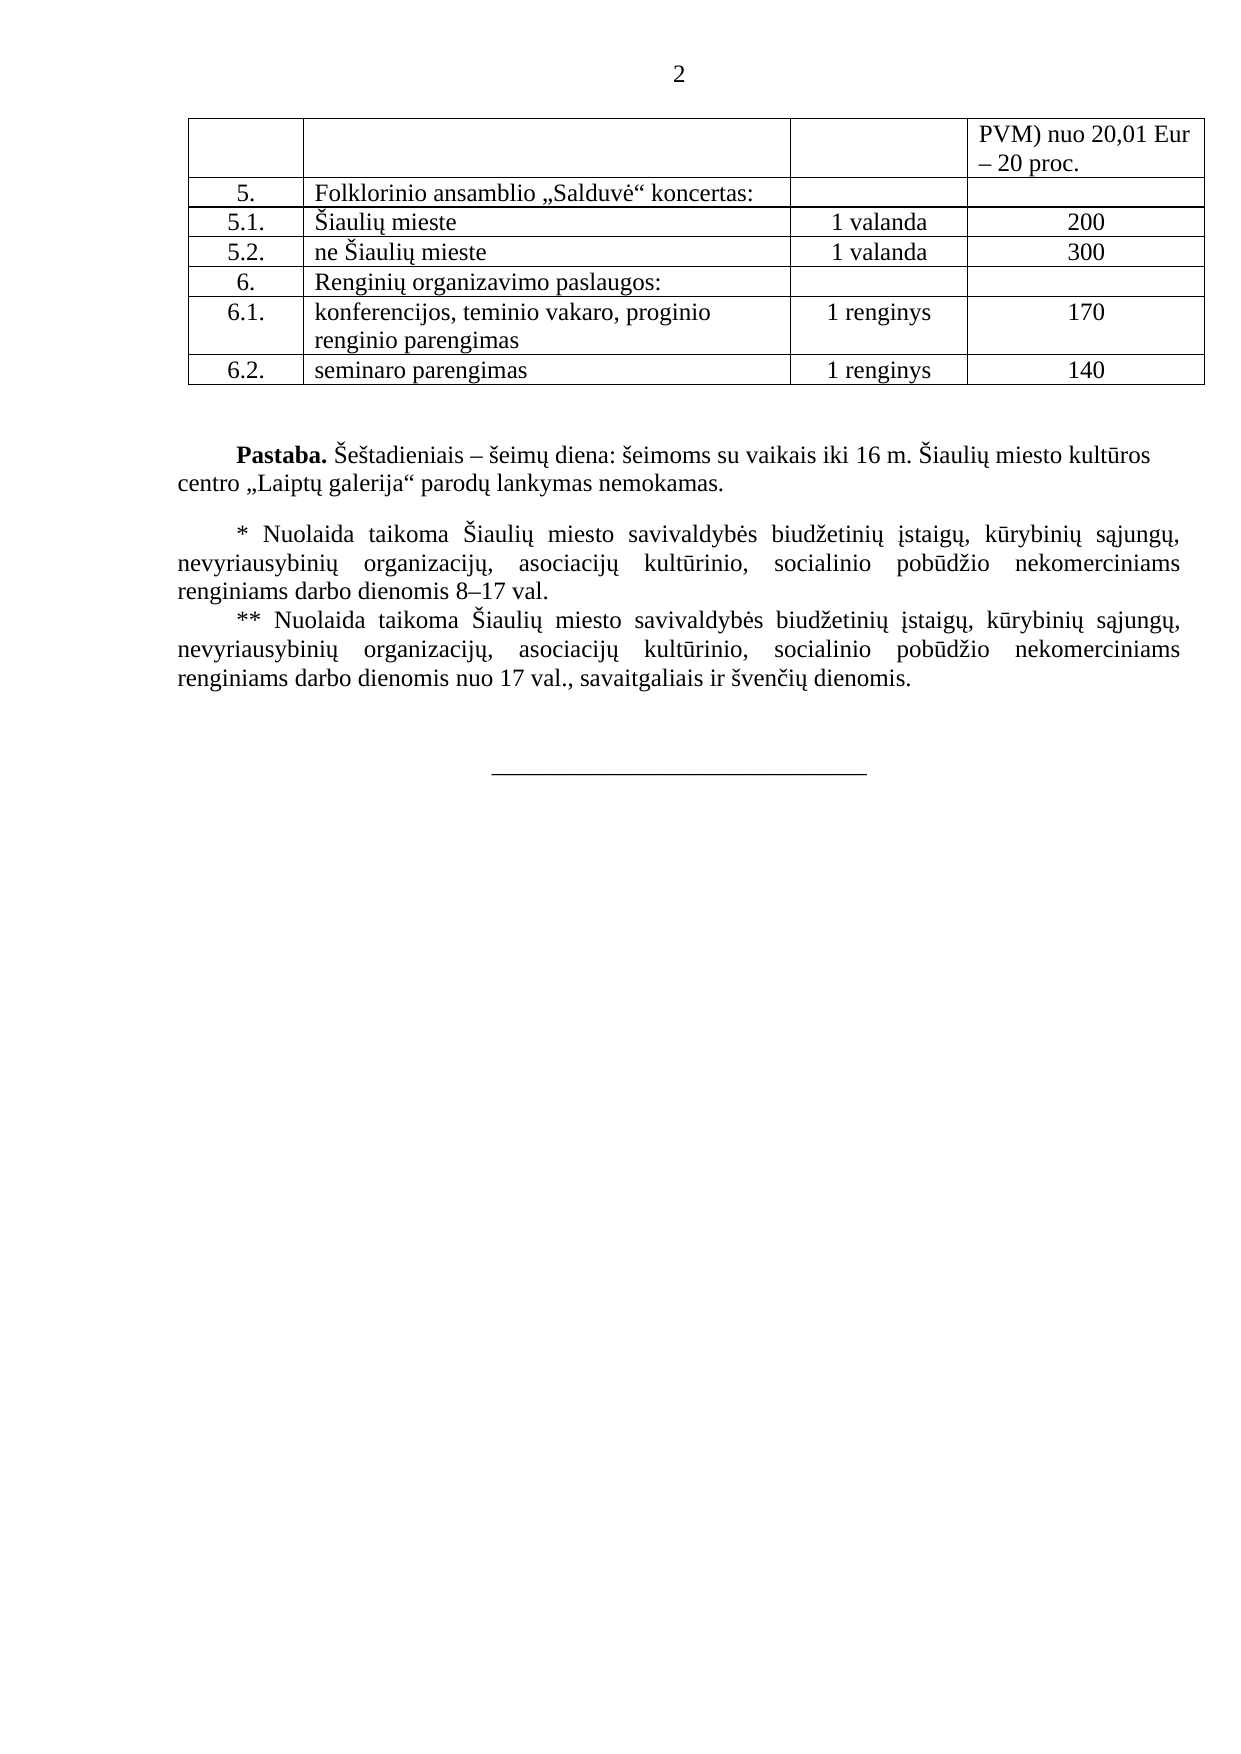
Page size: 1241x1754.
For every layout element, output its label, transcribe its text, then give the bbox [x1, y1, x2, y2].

table_cell 5.1. [189, 208, 303, 236]
table_cell 6.2. [189, 355, 303, 384]
table_cell 6. [189, 267, 303, 296]
text * Nuolaida taikoma Šiaulių miesto savivaldybės biudžetinių įstaigų, kūrybinių sąjungų, nevyriausybinių organizacijų, asociacijų kultūrinio, socialinio pobūdžio nekomerciniams renginiams darbo dienomis 8–17 val. [177, 519, 1181, 605]
table_cell Renginių organizavimo paslaugos: [304, 267, 790, 296]
table_cell 170 [968, 297, 1204, 354]
table_cell 200 [968, 208, 1204, 236]
table_cell 140 [968, 355, 1204, 384]
table_cell [968, 267, 1204, 296]
table_cell [304, 119, 790, 177]
table_cell 1 valanda [791, 208, 967, 236]
table_cell [791, 267, 967, 296]
table_cell 1 renginys [791, 355, 967, 384]
table_cell 1 valanda [791, 237, 967, 266]
text Pastaba. Šeštadieniais – šeimų diena: šeimoms su vaikais iki 16 m. Šiaulių miesto kultūros centro „Laiptų galerija“ parodų lankymas nemokamas. [177, 440, 1181, 497]
table_cell Folklorinio ansamblio „Salduvė“ koncertas: [304, 178, 790, 206]
table_cell 5. [189, 178, 303, 206]
table_cell Šiaulių mieste [304, 208, 790, 236]
table_cell seminaro parengimas [304, 355, 790, 384]
table_cell [189, 119, 303, 177]
table_cell 1 renginys [791, 297, 967, 354]
table_cell PVM) nuo 20,01 Eur – 20 proc. [968, 119, 1204, 177]
table_cell 6.1. [189, 297, 303, 354]
table_cell 300 [968, 237, 1204, 266]
text ______________________________ [177, 749, 1181, 778]
table_cell [791, 119, 967, 177]
text ** Nuolaida taikoma Šiaulių miesto savivaldybės biudžetinių įstaigų, kūrybinių sąjungų, nevyriausybinių organizacijų, asociacijų kultūrinio, socialinio pobūdžio nekomerciniams renginiams darbo dienomis nuo 17 val., savaitgaliais ir švenčių dienomis. [177, 605, 1181, 691]
table_cell konferencijos, teminio vakaro, proginio renginio parengimas [304, 297, 790, 354]
table_cell 5.2. [189, 237, 303, 266]
table_cell [791, 178, 967, 206]
table_cell ne Šiaulių mieste [304, 237, 790, 266]
table_cell [968, 178, 1204, 206]
